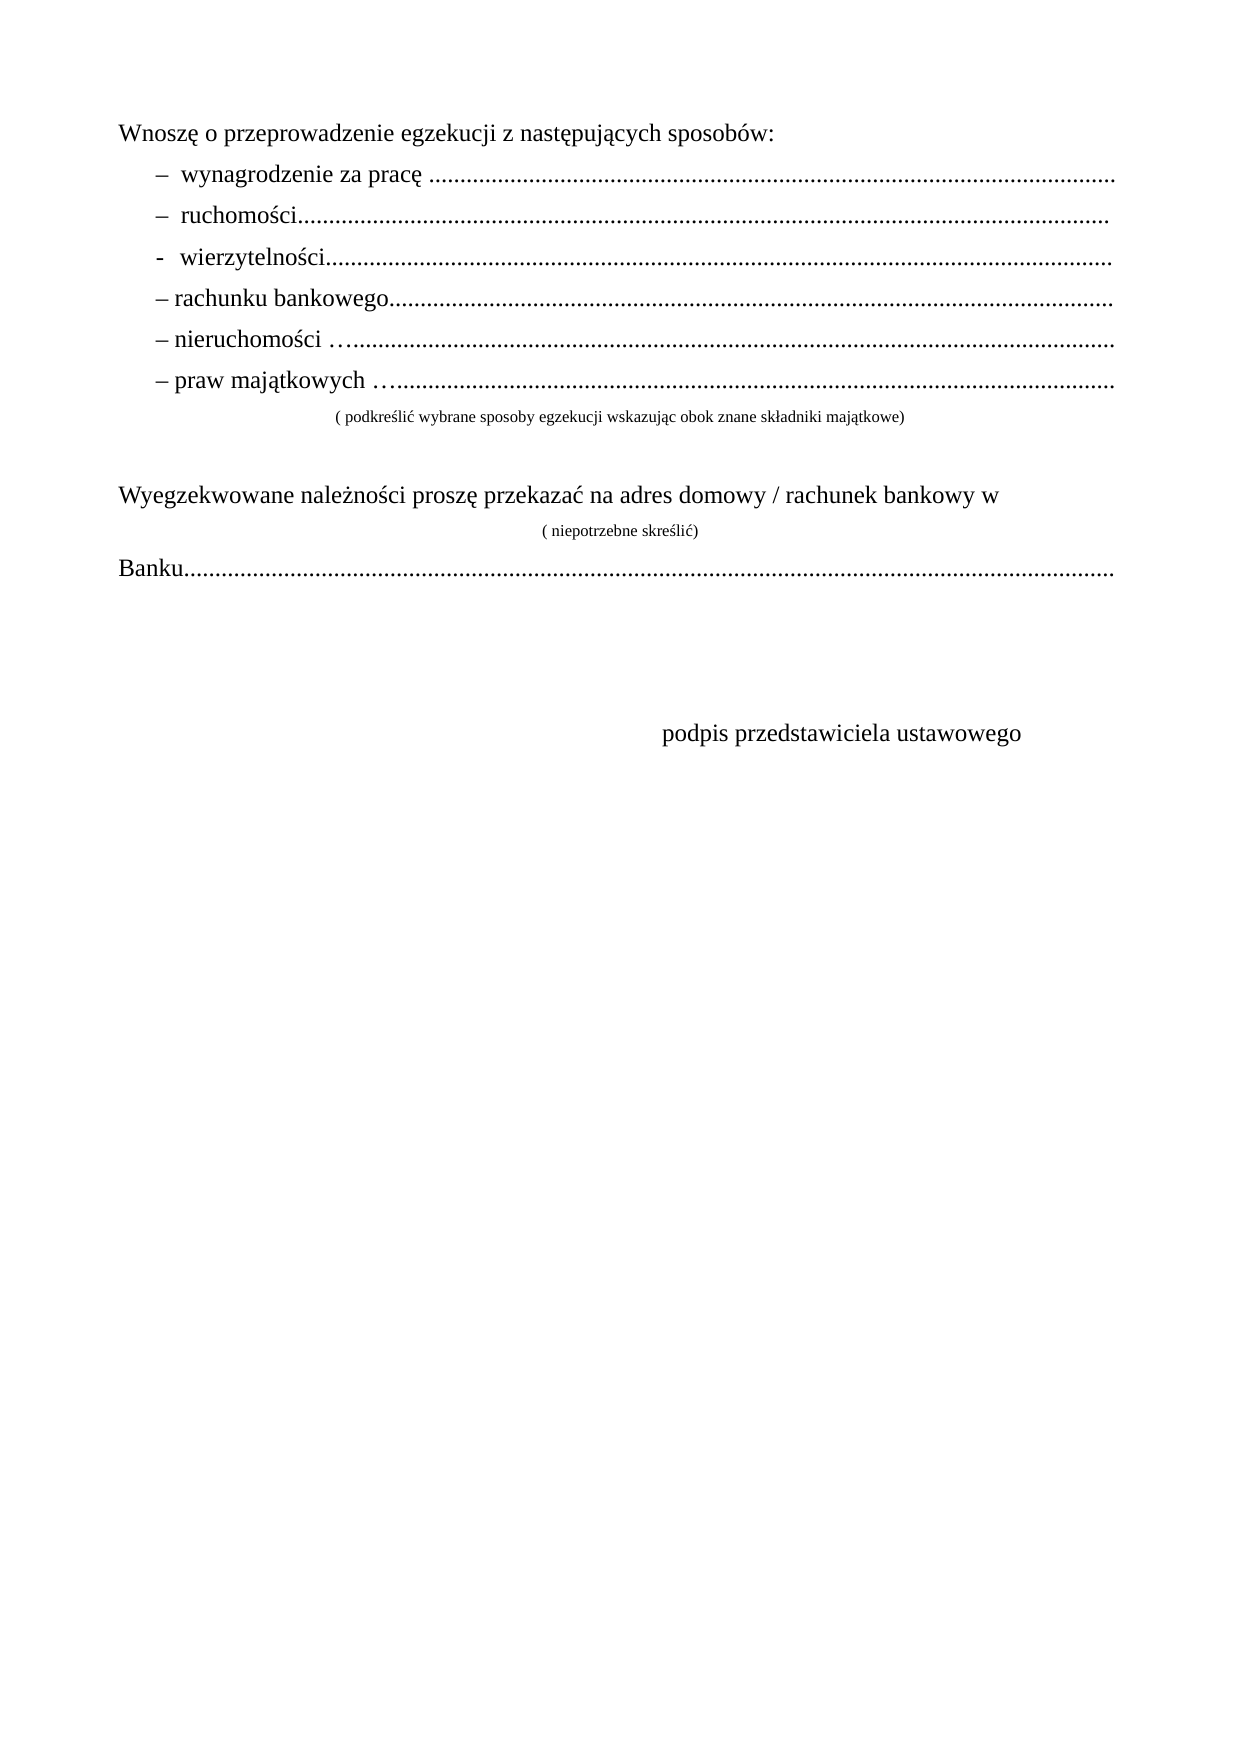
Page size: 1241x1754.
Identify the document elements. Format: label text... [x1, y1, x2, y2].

text podpis przedstawiciela ustawowego [118, 718, 1122, 746]
text – ruchomości.................................................................................................................................. [156, 201, 1122, 229]
text – wynagrodzenie za pracę .............................................................................................................. [156, 159, 1122, 188]
text – nieruchomości ….......................................................................................................................... [156, 324, 1122, 353]
text Wnoszę o przeprowadzenie egzekucji z następujących sposobów: [118, 118, 1122, 147]
text – rachunku bankowego.................................................................................................................... [156, 283, 1122, 312]
text – praw majątkowych …................................................................................................................... [156, 366, 1122, 394]
text ( podkreślić wybrane sposoby egzekucji wskazując obok znane składniki majątkowe) [118, 407, 1122, 426]
text Banku..................................................................................................................................................... [118, 553, 1122, 581]
text ( niepotrzebne skreślić) [118, 521, 1122, 540]
text Wyegzekwowane należności proszę przekazać na adres domowy / rachunek bankowy w [118, 480, 1122, 508]
text - wierzytelności.............................................................................................................................. [156, 242, 1122, 271]
